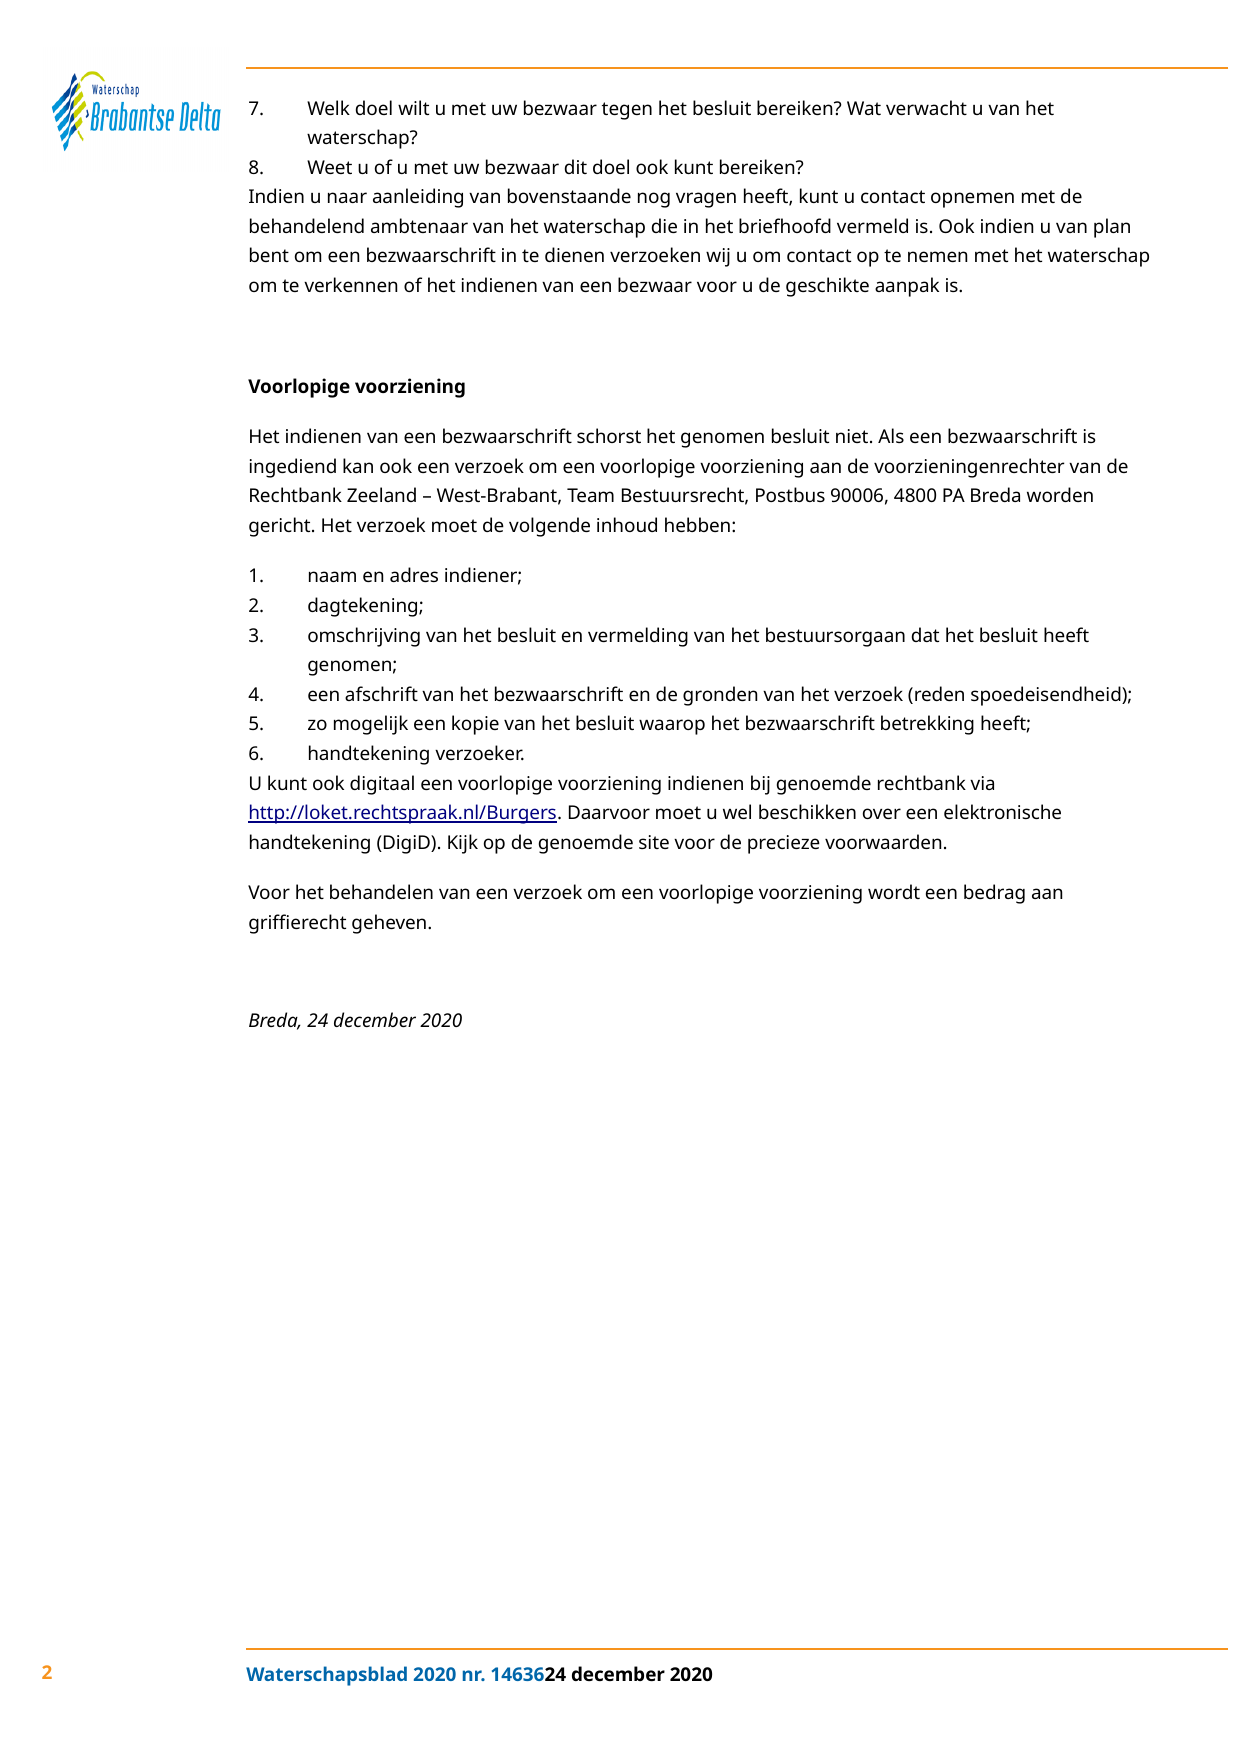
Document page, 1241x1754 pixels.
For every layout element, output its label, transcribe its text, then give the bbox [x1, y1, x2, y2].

list Welk doel wilt u met uw bezwaar tegen het besluit bereiken? Wat verwacht u van het waterschap? [248, 95, 1152, 150]
text Breda, 24 december 2020 [248, 1007, 1152, 1033]
text U kunt ook digitaal een voorlopige voorziening indienen bij genoemde rechtbank via http://loket.rechtspraak.nl/Burgers. Daarvoor moet u wel beschikken over een elektronische handtekening (DigiD). Kijk op de genoemde site voor de precieze voorwaarden. [248, 770, 1152, 855]
text Het indienen van een bezwaarschrift schorst het genomen besluit niet. Als een bezwaarschrift is ingediend kan ook een verzoek om een voorlopige voorziening aan de voorzieningenrechter van de Rechtbank Zeeland – West-Brabant, Team Bestuursrecht, Postbus 90006, 4800 PA Breda worden gericht. Het verzoek moet de volgende inhoud hebben: [248, 423, 1152, 538]
list zo mogelijk een kopie van het besluit waarop het bezwaarschrift betrekking heeft; [248, 711, 1152, 736]
list een afschrift van het bezwaarschrift en de gronden van het verzoek (reden spoedeisendheid); [248, 681, 1152, 707]
text Voor het behandelen van een verzoek om een voorlopige voorziening wordt een bedrag aan griffierecht geheven. [248, 879, 1152, 935]
list handtekening verzoeker. [248, 740, 1152, 766]
list omschrijving van het besluit en vermelding van het bestuursorgaan dat het besluit heeft genomen; [248, 622, 1152, 677]
picture [41, 47, 231, 172]
list dagtekening; [248, 592, 1152, 618]
list naam en adres indiener; [248, 563, 1152, 588]
text Indien u naar aanleiding van bovenstaande nog vragen heeft, kunt u contact opnemen met de behandelend ambtenaar van het waterschap die in het briefhoofd vermeld is. Ook indien u van plan bent om een bezwaarschrift in te dienen verzoeken wij u om contact op te nemen met het waterschap om te verkennen of het indienen van een bezwaar voor u de geschikte aanpak is. [248, 183, 1152, 298]
list Weet u of u met uw bezwaar dit doel ook kunt bereiken? [248, 154, 1152, 180]
text Voorlopige voorziening [248, 373, 1152, 399]
